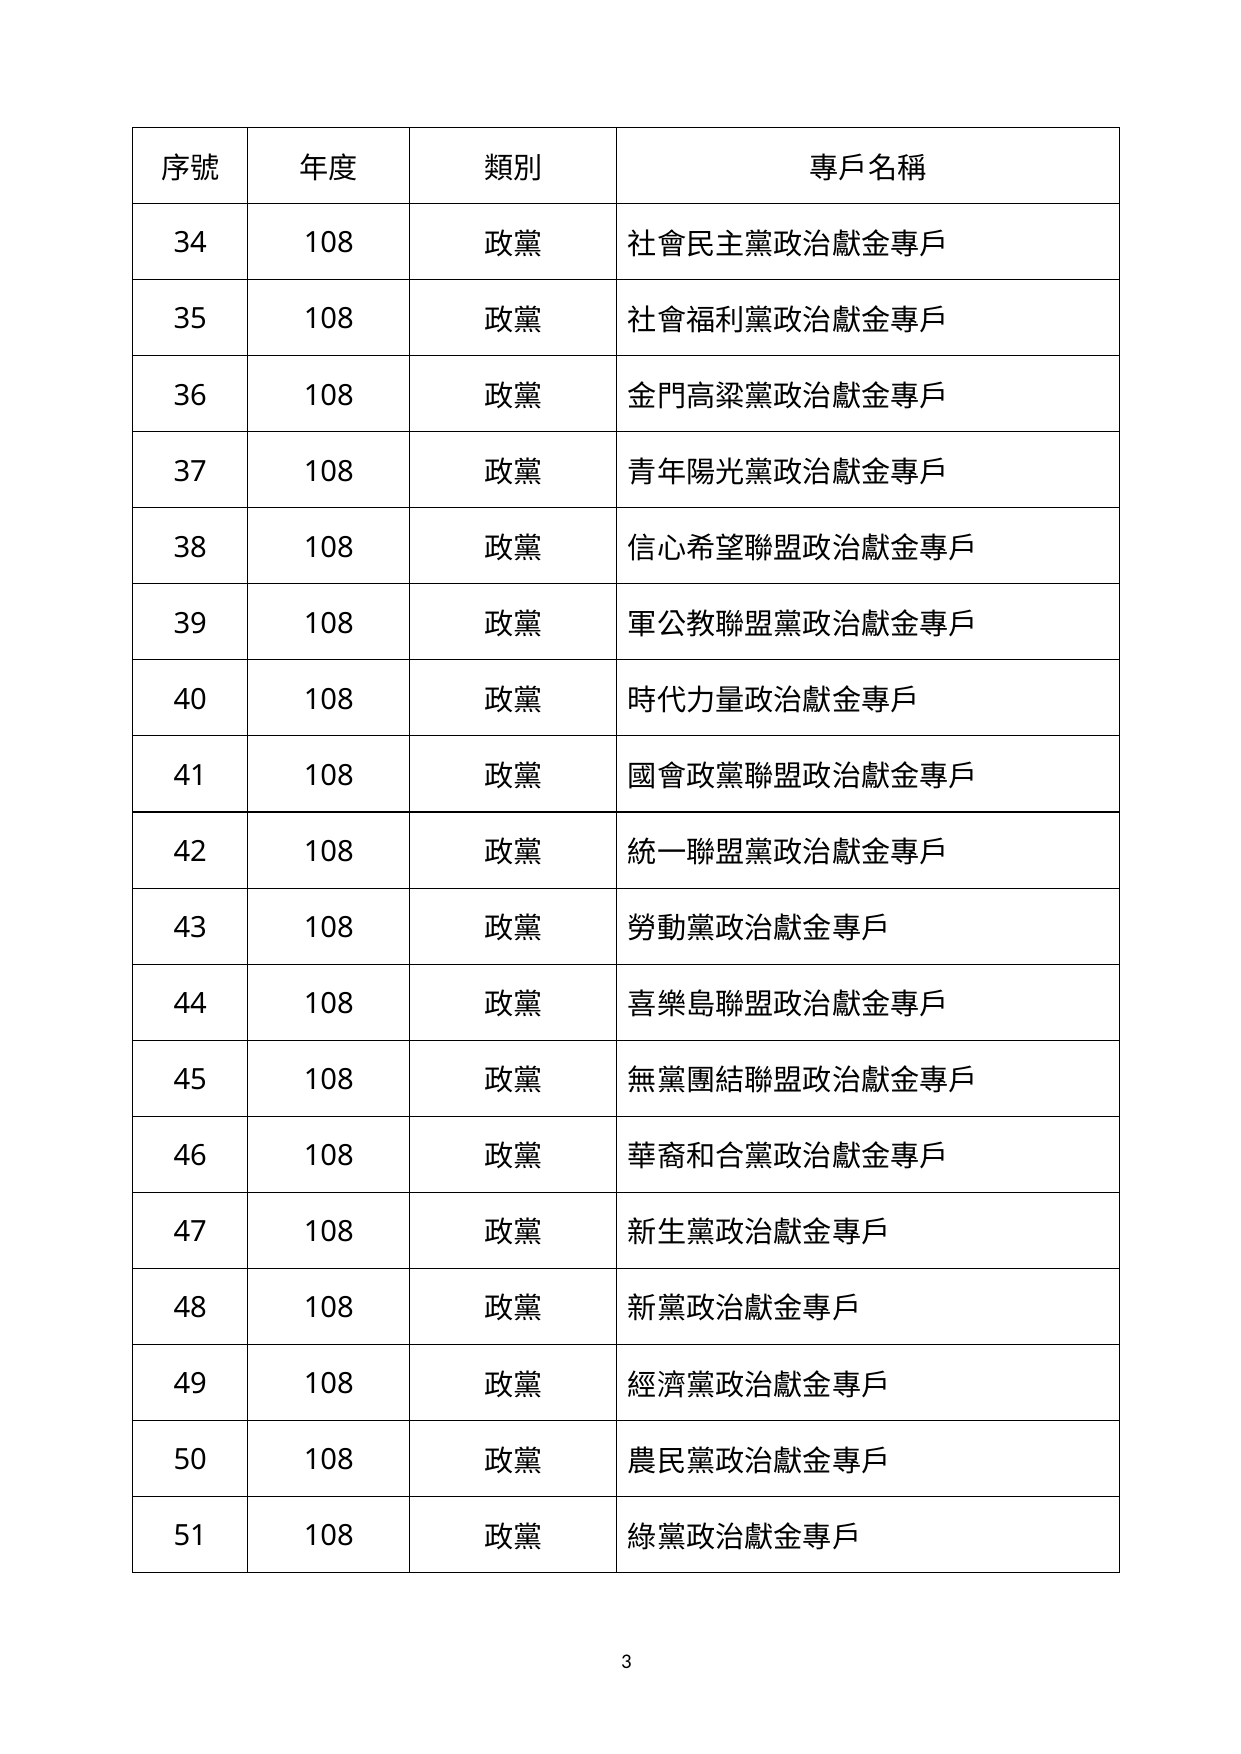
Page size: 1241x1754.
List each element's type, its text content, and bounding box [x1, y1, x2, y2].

table_cell 政黨 [410, 736, 616, 811]
table_cell 108 [248, 660, 409, 735]
table_cell 108 [248, 1421, 409, 1496]
table_cell 國會政黨聯盟政治獻金專戶 [617, 736, 1119, 811]
table_cell 108 [248, 1497, 409, 1572]
table_cell 政黨 [410, 1345, 616, 1420]
table_header 類別 [410, 128, 616, 203]
table_cell 農民黨政治獻金專戶 [617, 1421, 1119, 1496]
table_cell 108 [248, 813, 409, 887]
table_cell 政黨 [410, 1041, 616, 1116]
table_cell 41 [133, 736, 247, 811]
table_cell 統一聯盟黨政治獻金專戶 [617, 813, 1119, 887]
table_cell 政黨 [410, 204, 616, 279]
table_cell 51 [133, 1497, 247, 1572]
table_cell 勞動黨政治獻金專戶 [617, 889, 1119, 963]
table_cell 政黨 [410, 1117, 616, 1192]
table_cell 44 [133, 965, 247, 1039]
table_cell 政黨 [410, 508, 616, 583]
table_cell 政黨 [410, 356, 616, 431]
table_cell 政黨 [410, 965, 616, 1039]
table_cell 青年陽光黨政治獻金專戶 [617, 432, 1119, 507]
table_cell 40 [133, 660, 247, 735]
table_cell 政黨 [410, 1497, 616, 1572]
table_cell 39 [133, 584, 247, 659]
table_cell 政黨 [410, 584, 616, 659]
table_cell 34 [133, 204, 247, 279]
table_cell 政黨 [410, 1269, 616, 1344]
table_cell 無黨團結聯盟政治獻金專戶 [617, 1041, 1119, 1116]
table_cell 政黨 [410, 280, 616, 355]
table_cell 108 [248, 736, 409, 811]
table_cell 50 [133, 1421, 247, 1496]
table_cell 108 [248, 1041, 409, 1116]
table_cell 政黨 [410, 660, 616, 735]
table_cell 信心希望聯盟政治獻金專戶 [617, 508, 1119, 583]
table_cell 新生黨政治獻金專戶 [617, 1193, 1119, 1268]
table_cell 金門高粱黨政治獻金專戶 [617, 356, 1119, 431]
table_cell 35 [133, 280, 247, 355]
table_cell 108 [248, 280, 409, 355]
table_cell 喜樂島聯盟政治獻金專戶 [617, 965, 1119, 1039]
table_cell 政黨 [410, 1193, 616, 1268]
table_cell 108 [248, 889, 409, 963]
table_cell 108 [248, 1345, 409, 1420]
table_cell 108 [248, 432, 409, 507]
table_cell 108 [248, 1193, 409, 1268]
table_cell 108 [248, 965, 409, 1039]
table_cell 37 [133, 432, 247, 507]
table_cell 47 [133, 1193, 247, 1268]
table_cell 政黨 [410, 1421, 616, 1496]
table_cell 綠黨政治獻金專戶 [617, 1497, 1119, 1572]
table_cell 華裔和合黨政治獻金專戶 [617, 1117, 1119, 1192]
table_cell 時代力量政治獻金專戶 [617, 660, 1119, 735]
table_cell 42 [133, 813, 247, 887]
table_cell 經濟黨政治獻金專戶 [617, 1345, 1119, 1420]
table_cell 108 [248, 1117, 409, 1192]
table_cell 48 [133, 1269, 247, 1344]
table_cell 108 [248, 204, 409, 279]
table_cell 108 [248, 584, 409, 659]
table_cell 43 [133, 889, 247, 963]
table_cell 政黨 [410, 432, 616, 507]
table_cell 社會福利黨政治獻金專戶 [617, 280, 1119, 355]
table_cell 108 [248, 1269, 409, 1344]
table_cell 108 [248, 356, 409, 431]
table_cell 政黨 [410, 889, 616, 963]
table_cell 36 [133, 356, 247, 431]
table_cell 社會民主黨政治獻金專戶 [617, 204, 1119, 279]
table_cell 49 [133, 1345, 247, 1420]
table_header 序號 [133, 128, 247, 203]
table_cell 46 [133, 1117, 247, 1192]
table_cell 軍公教聯盟黨政治獻金專戶 [617, 584, 1119, 659]
table_cell 政黨 [410, 813, 616, 887]
table_cell 新黨政治獻金專戶 [617, 1269, 1119, 1344]
table_header 年度 [248, 128, 409, 203]
table_cell 108 [248, 508, 409, 583]
table_cell 45 [133, 1041, 247, 1116]
table_header 專戶名稱 [617, 128, 1119, 203]
table_cell 38 [133, 508, 247, 583]
